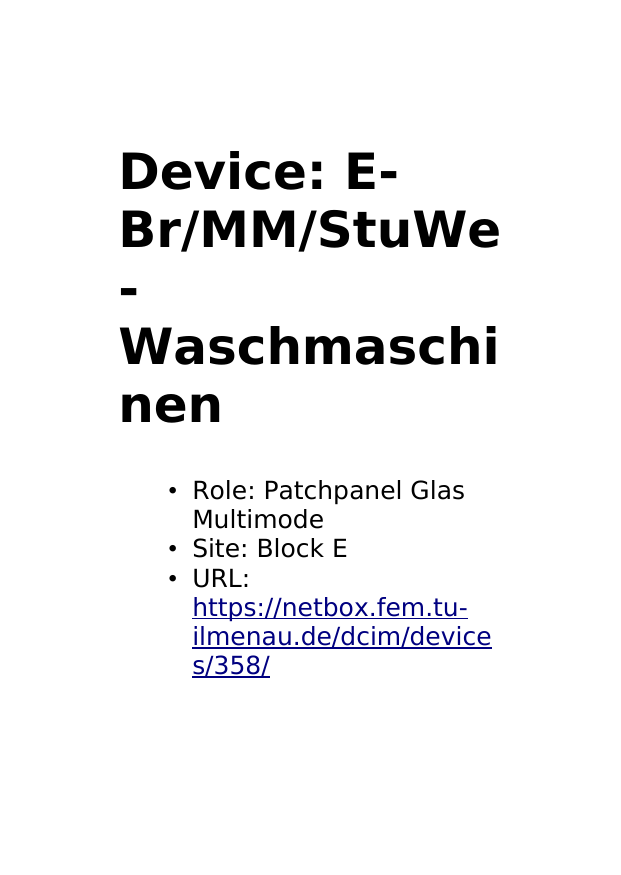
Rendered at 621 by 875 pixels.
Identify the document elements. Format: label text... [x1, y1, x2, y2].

list Role: Patchpanel Glas Multimode [177, 476, 502, 534]
list URL: https://netbox.fem.tu-ilmenau.de/dcim/devices/358/ [177, 564, 502, 680]
list Site: Block E [177, 534, 502, 564]
subtitle Device: E-Br/MM/StuWe-Waschmaschinen [118, 143, 502, 434]
